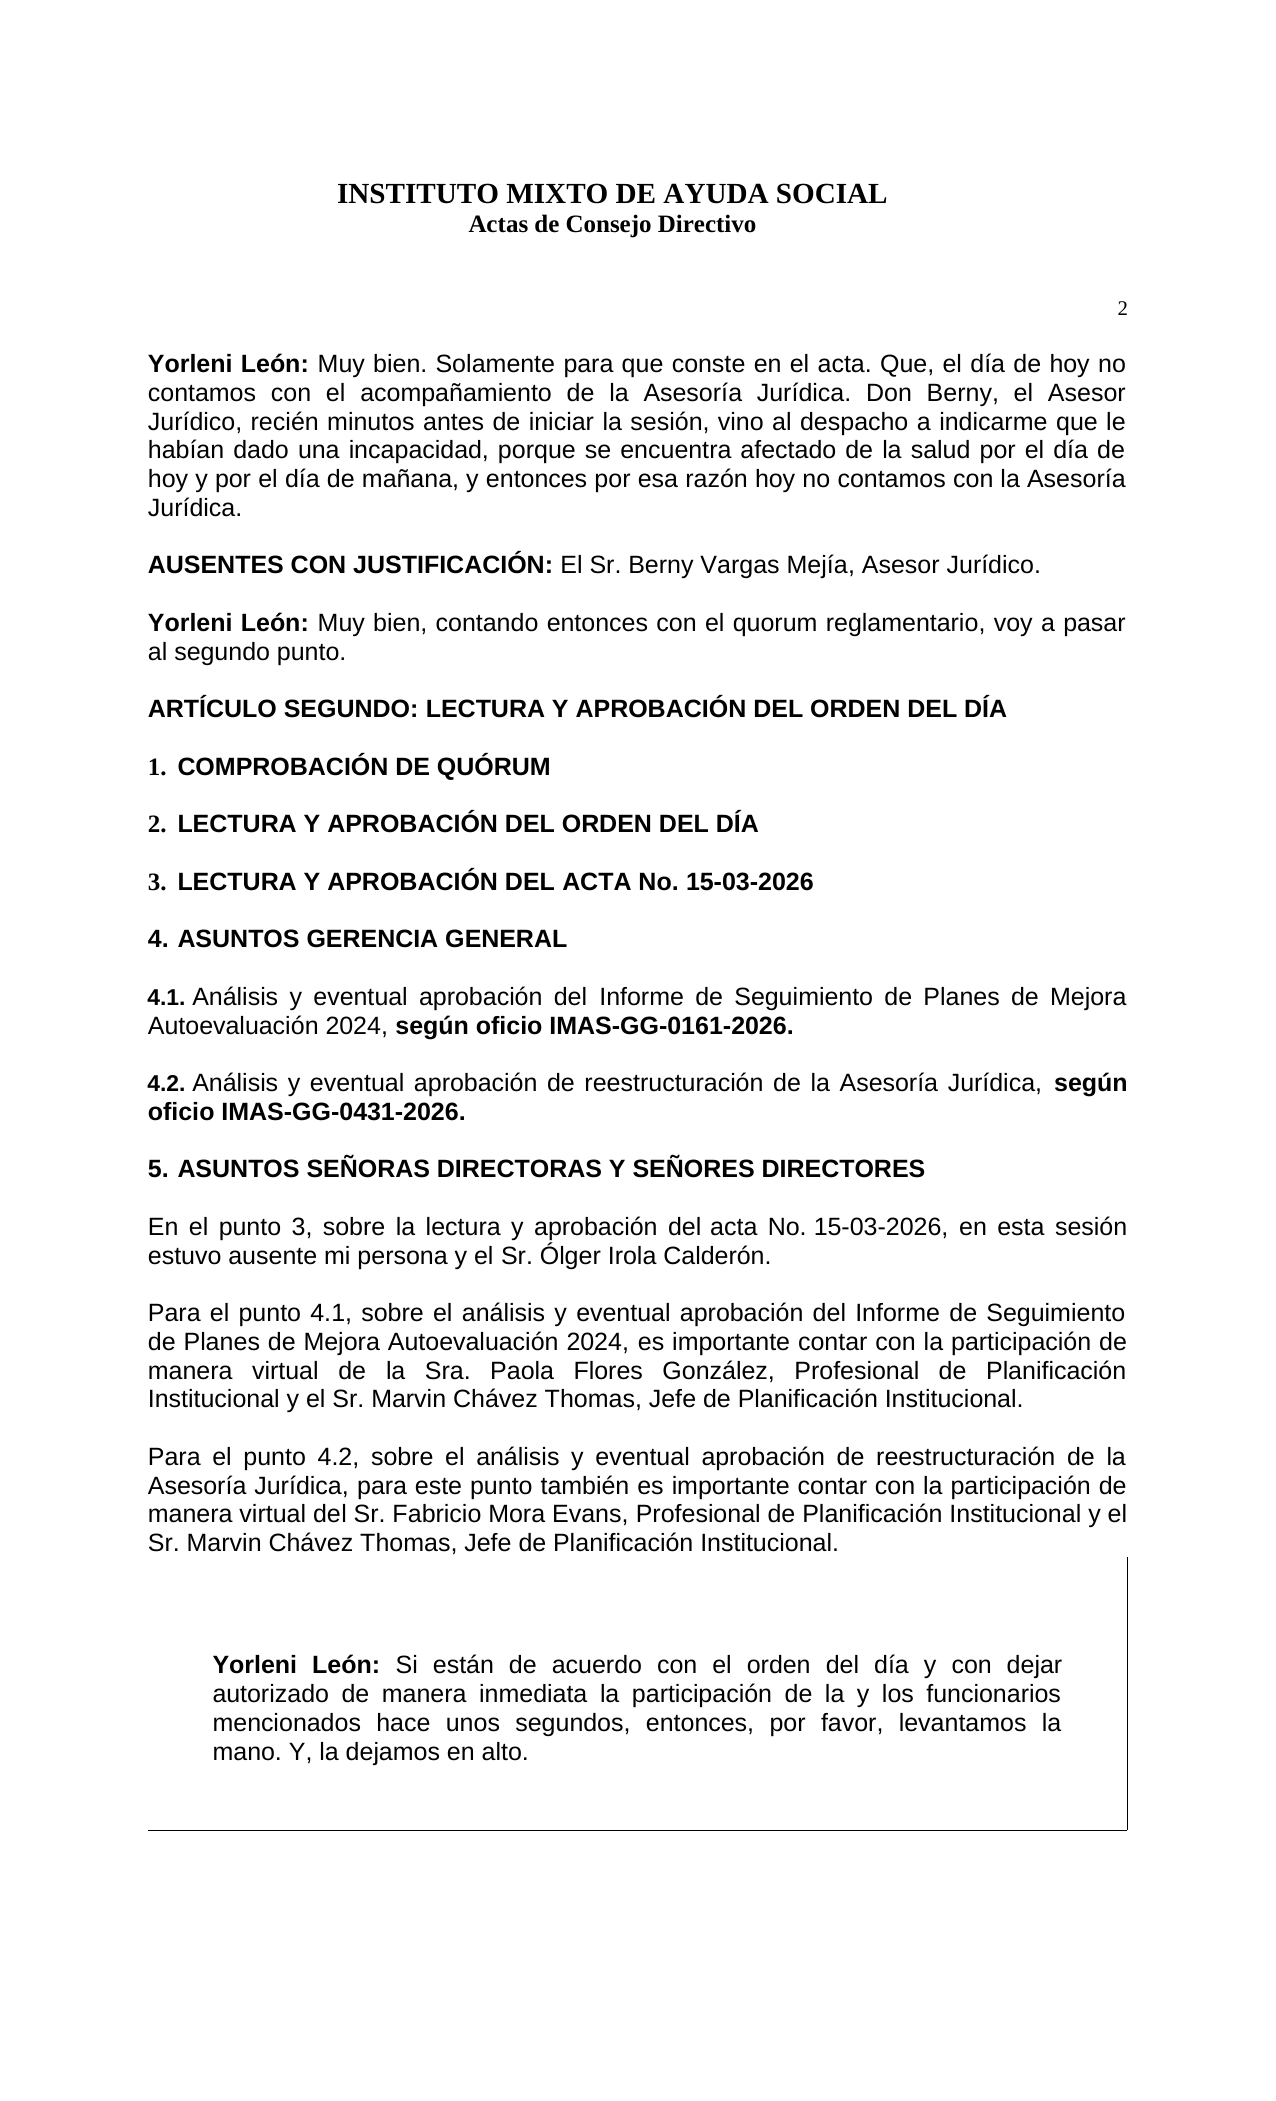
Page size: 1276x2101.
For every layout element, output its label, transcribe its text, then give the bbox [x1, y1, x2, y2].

list LECTURA Y APROBACIÓN DEL ACTA No. 15-03-2026 [148, 867, 1127, 896]
text Yorleni León: Si están de acuerdo con el orden del día y con dejar autorizado de manera inmediata la participación de la y los funcionarios mencionados hace unos segundos, entonces, por favor, levantamos la mano. Y, la dejamos en alto. [148, 1650, 1127, 1830]
text AUSENTES CON JUSTIFICACIÓN: El Sr. Berny Vargas Mejía, Asesor Jurídico. [148, 550, 1127, 579]
text ARTÍCULO SEGUNDO: LECTURA Y APROBACIÓN DEL ORDEN DEL DÍA [148, 694, 1127, 723]
list Análisis y eventual aprobación del Informe de Seguimiento de Planes de Mejora Autoevaluación 2024, según oficio IMAS-GG-0161-2026. [147, 982, 1127, 1039]
list Para el punto 4.2, sobre el análisis y eventual aprobación de reestructuración de la Asesoría Jurídica, para este punto también es importante contar con la participación de manera virtual del Sr. Fabricio Mora Evans, Profesional de Planificación Institucional y el Sr. Marvin Chávez Thomas, Jefe de Planificación Institucional. [148, 1442, 1127, 1557]
text En el punto 3, sobre la lectura y aprobación del acta No. 15-03-2026, en esta sesión estuvo ausente mi persona y el Sr. Ólger Irola Calderón. [148, 1212, 1127, 1269]
text Para el punto 4.1, sobre el análisis y eventual aprobación del Informe de Seguimiento de Planes de Mejora Autoevaluación 2024, es importante contar con la participación de manera virtual de la Sra. Paola Flores González, Profesional de Planificación Institucional y el Sr. Marvin Chávez Thomas, Jefe de Planificación Institucional. [148, 1298, 1127, 1413]
text Yorleni León: Muy bien. Solamente para que conste en el acta. Que, el día de hoy no contamos con el acompañamiento de la Asesoría Jurídica. Don Berny, el Asesor Jurídico, recién minutos antes de iniciar la sesión, vino al despacho a indicarme que le habían dado una incapacidad, porque se encuentra afectado de la salud por el día de hoy y por el día de mañana, y entonces por esa razón hoy no contamos con la Asesoría Jurídica. [148, 349, 1127, 522]
list Análisis y eventual aprobación de reestructuración de la Asesoría Jurídica, según oficio IMAS-GG-0431-2026. [147, 1068, 1127, 1126]
text Yorleni León: Muy bien, contando entonces con el quorum reglamentario, voy a pasar al segundo punto. [148, 608, 1127, 665]
list LECTURA Y APROBACIÓN DEL ORDEN DEL DÍA [148, 809, 1127, 838]
list ASUNTOS SEÑORAS DIRECTORAS Y SEÑORES DIRECTORES [148, 1154, 1127, 1183]
list ASUNTOS GERENCIA GENERAL [148, 924, 1127, 953]
list COMPROBACIÓN DE QUÓRUM [148, 752, 1127, 781]
